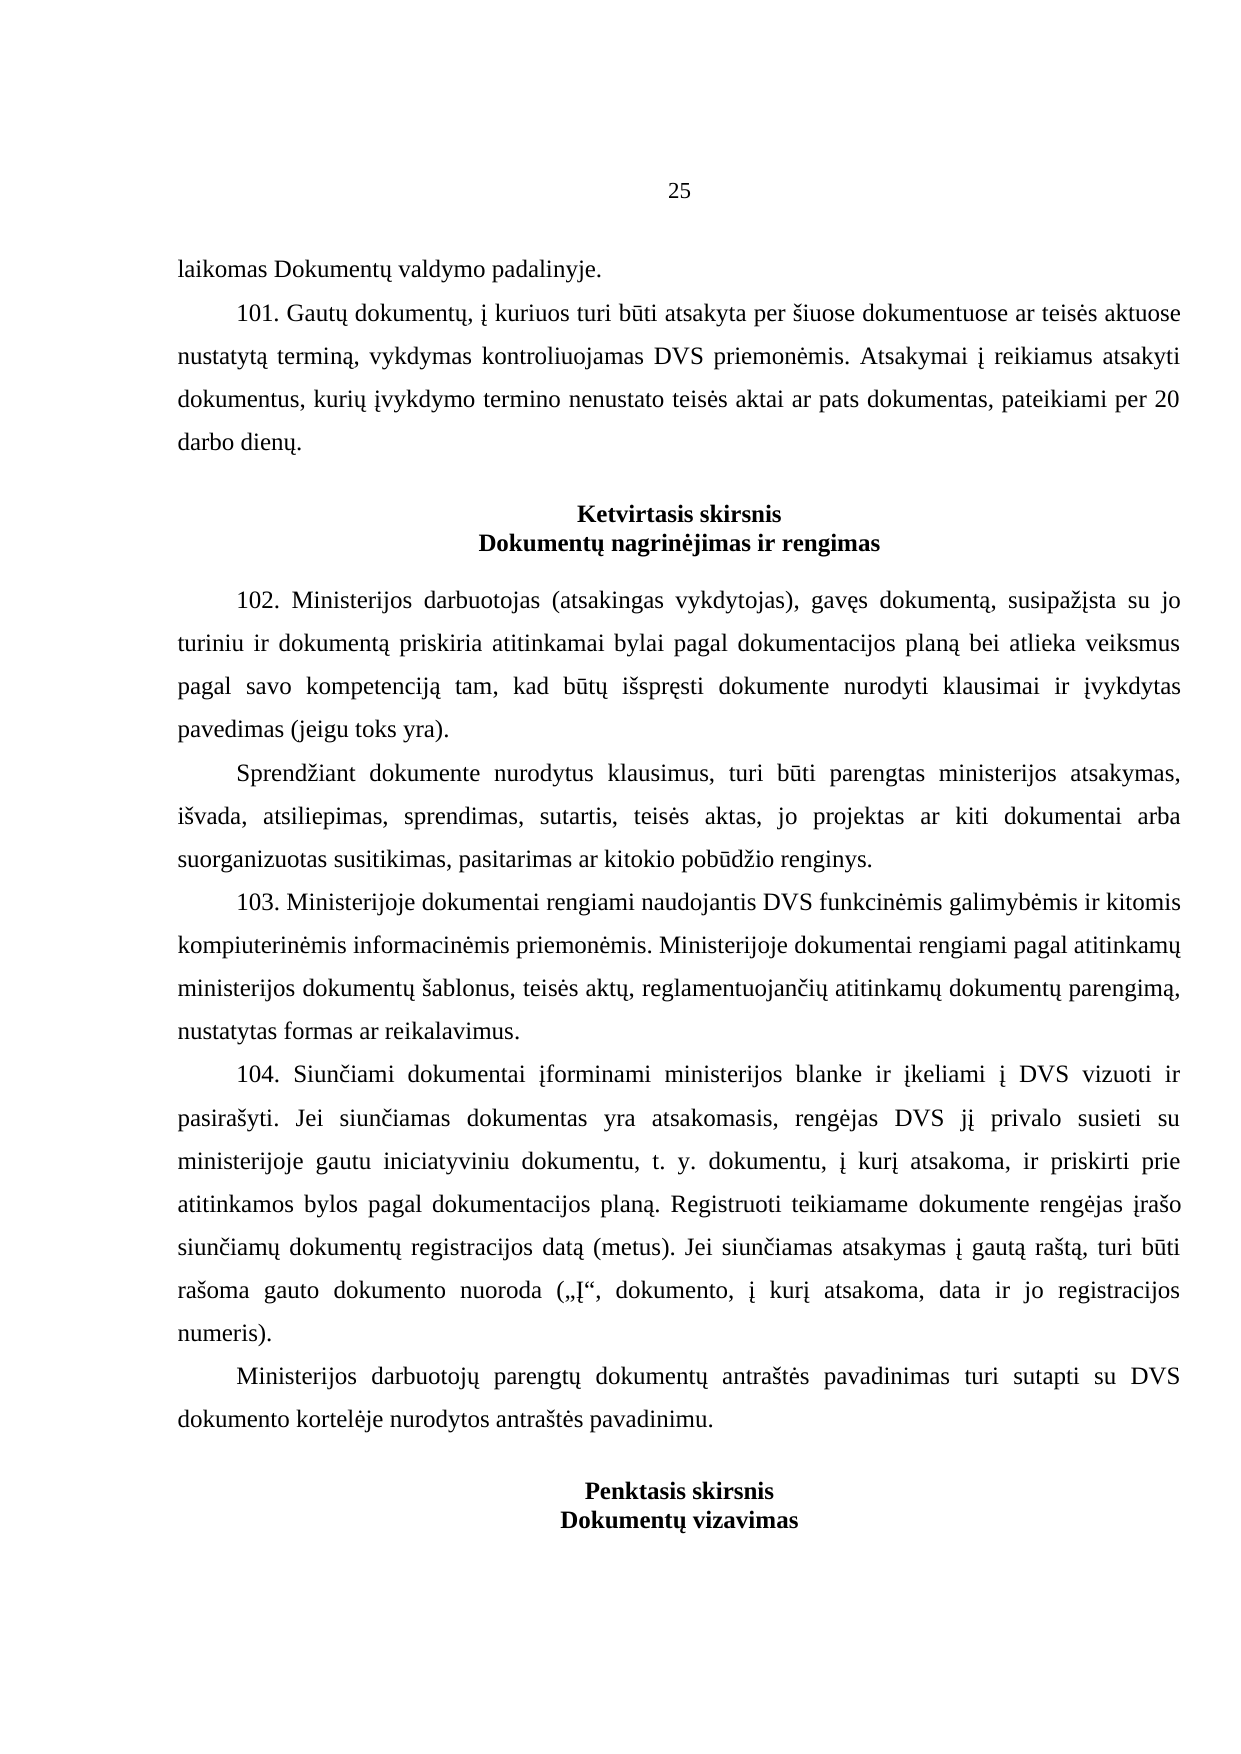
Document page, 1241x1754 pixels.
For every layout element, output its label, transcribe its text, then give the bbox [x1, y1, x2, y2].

text 104. Siunčiami dokumentai įforminami ministerijos blanke ir įkeliami į DVS vizuoti ir pasirašyti. Jei siunčiamas dokumentas yra atsakomasis, rengėjas DVS jį privalo susieti su ministerijoje gautu iniciatyviniu dokumentu, t. y. dokumentu, į kurį atsakoma, ir priskirti prie atitinkamos bylos pagal dokumentacijos planą. Registruoti teikiamame dokumente rengėjas įrašo siunčiamų dokumentų registracijos datą (metus). Jei siunčiamas atsakymas į gautą raštą, turi būti rašoma gauto dokumento nuoroda („Į“, dokumento, į kurį atsakoma, data ir jo registracijos numeris). [177, 1059, 1181, 1347]
text 102. Ministerijos darbuotojas (atsakingas vykdytojas), gavęs dokumentą, susipažįsta su jo turiniu ir dokumentą priskiria atitinkamai bylai pagal dokumentacijos planą bei atlieka veiksmus pagal savo kompetenciją tam, kad būtų išspręsti dokumente nurodyti klausimai ir įvykdytas pavedimas (jeigu toks yra). [177, 585, 1181, 743]
text Sprendžiant dokumente nurodytus klausimus, turi būti parengtas ministerijos atsakymas, išvada, atsiliepimas, sprendimas, sutartis, teisės aktas, jo projektas ar kiti dokumentai arba suorganizuotas susitikimas, pasitarimas ar kitokio pobūdžio renginys. [177, 758, 1181, 873]
text Dokumentų vizavimas [177, 1505, 1181, 1534]
text Ministerijos darbuotojų parengtų dokumentų antraštės pavadinimas turi sutapti su DVS dokumento kortelėje nurodytos antraštės pavadinimu. [177, 1361, 1181, 1433]
text Ketvirtasis skirsnis [177, 499, 1181, 528]
text Penktasis skirsnis [177, 1476, 1181, 1505]
text 101. Gautų dokumentų, į kuriuos turi būti atsakyta per šiuose dokumentuose ar teisės aktuose nustatytą terminą, vykdymas kontroliuojamas DVS priemonėmis. Atsakymai į reikiamus atsakyti dokumentus, kurių įvykdymo termino nenustato teisės aktai ar pats dokumentas, pateikiami per 20 darbo dienų. [177, 298, 1181, 456]
text Dokumentų nagrinėjimas ir rengimas [177, 528, 1181, 556]
text laikomas Dokumentų valdymo padalinyje. [177, 254, 1181, 283]
text 103. Ministerijoje dokumentai rengiami naudojantis DVS funkcinėmis galimybėmis ir kitomis kompiuterinėmis informacinėmis priemonėmis. Ministerijoje dokumentai rengiami pagal atitinkamų ministerijos dokumentų šablonus, teisės aktų, reglamentuojančių atitinkamų dokumentų parengimą, nustatytas formas ar reikalavimus. [177, 887, 1181, 1045]
